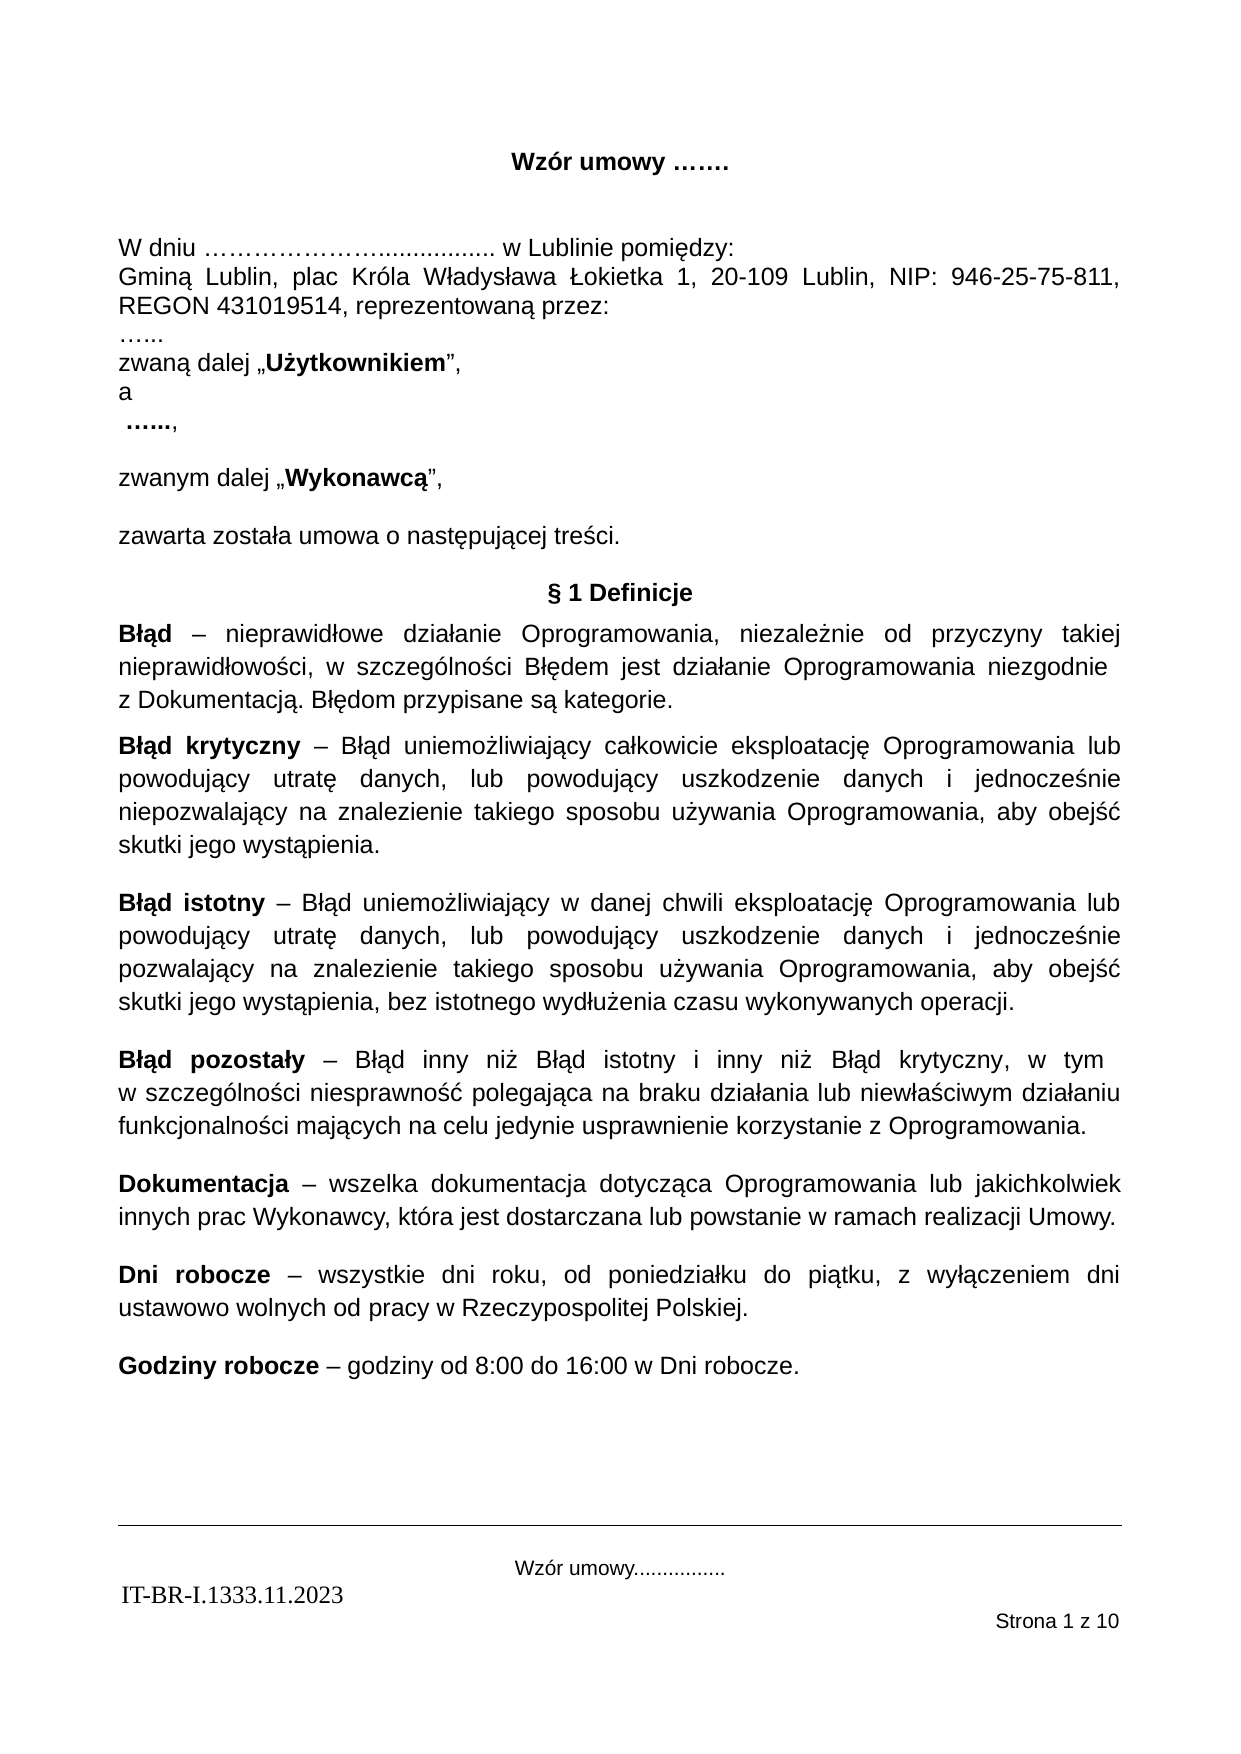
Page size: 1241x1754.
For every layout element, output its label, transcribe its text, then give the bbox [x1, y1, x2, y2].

text Błąd krytyczny – Błąd uniemożliwiający całkowicie eksploatację Oprogramowania lub powodujący utratę danych, lub powodujący uszkodzenie danych i jednocześnie niepozwalający na znalezienie takiego sposobu używania Oprogramowania, aby obejść skutki jego wystąpienia. [118, 731, 1122, 859]
text Dni robocze – wszystkie dni roku, od poniedziałku do piątku, z wyłączeniem dni ustawowo wolnych od pracy w Rzeczypospolitej Polskiej. [118, 1260, 1122, 1322]
text a [118, 377, 1122, 406]
text § 1 Definicje [118, 578, 1122, 607]
text Gminą Lublin, plac Króla Władysława Łokietka 1, 20-109 Lublin, NIP: 946-25-75-811, REGON 431019514, reprezentowaną przez: [118, 262, 1122, 319]
text zwaną dalej „Użytkownikiem”, [118, 348, 1122, 377]
text zwanym dalej „Wykonawcą”, [118, 463, 1122, 492]
text Błąd istotny – Błąd uniemożliwiający w danej chwili eksploatację Oprogramowania lub powodujący utratę danych, lub powodujący uszkodzenie danych i jednocześnie pozwalający na znalezienie takiego sposobu używania Oprogramowania, aby obejść skutki jego wystąpienia, bez istotnego wydłużenia czasu wykonywanych operacji. [118, 888, 1122, 1016]
text Wzór umowy ……. [118, 147, 1122, 176]
text Godziny robocze – godziny od 8:00 do 16:00 w Dni robocze. [118, 1351, 1122, 1380]
text Błąd – nieprawidłowe działanie Oprogramowania, niezależnie od przyczyny takiej nieprawidłowości, w szczególności Błędem jest działanie Oprogramowania niezgodnie z Dokumentacją. Błędom przypisane są kategorie. [118, 619, 1122, 714]
text Błąd pozostały – Błąd inny niż Błąd istotny i inny niż Błąd krytyczny, w tym w szczególności niesprawność polegająca na braku działania lub niewłaściwym działaniu funkcjonalności mających na celu jedynie usprawnienie korzystanie z Oprogramowania. [118, 1045, 1122, 1140]
text zawarta została umowa o następującej treści. [118, 521, 1122, 549]
text …... [118, 319, 1122, 348]
text W dniu …………………................. w Lublinie pomiędzy: [118, 233, 1122, 262]
text Dokumentacja – wszelka dokumentacja dotycząca Oprogramowania lub jakichkolwiek innych prac Wykonawcy, która jest dostarczana lub powstanie w ramach realizacji Umowy. [118, 1169, 1122, 1231]
text …..., [118, 406, 1122, 434]
